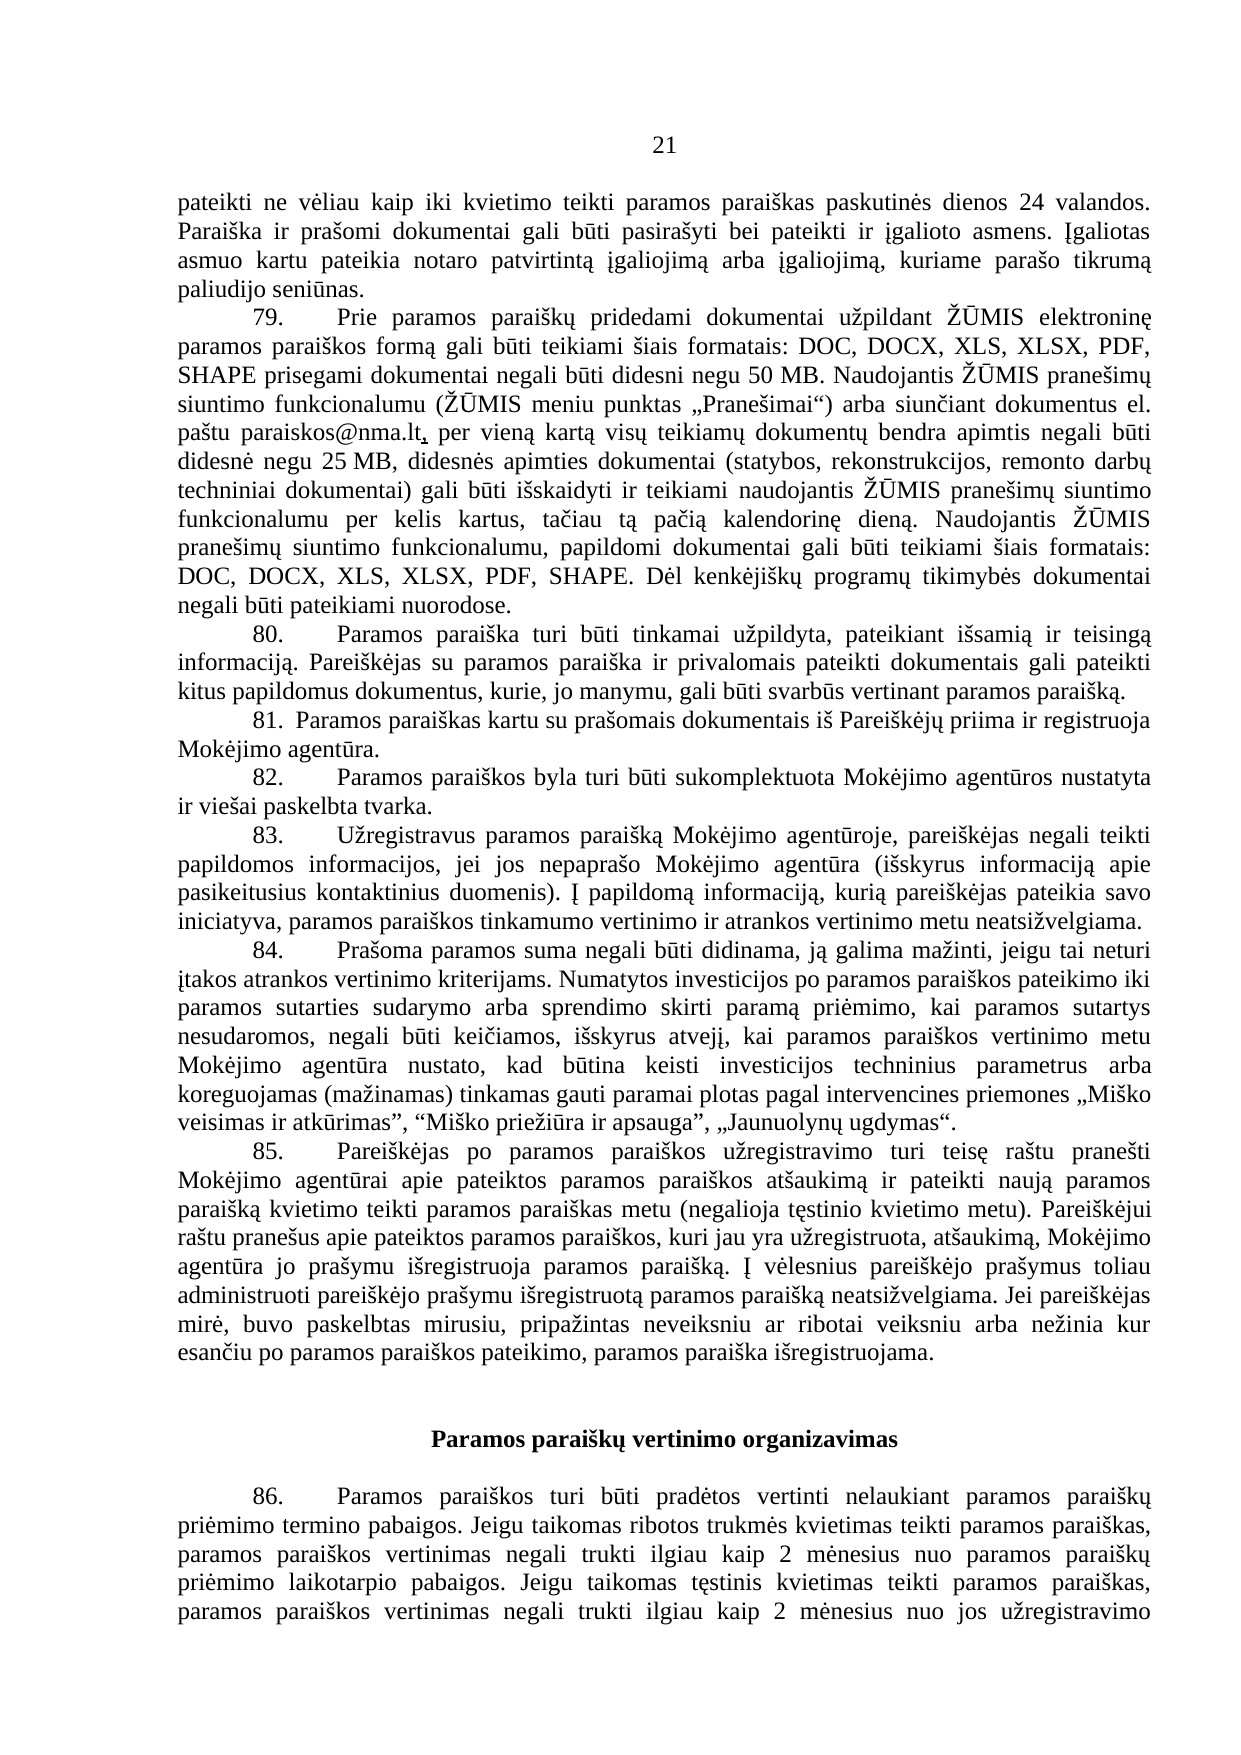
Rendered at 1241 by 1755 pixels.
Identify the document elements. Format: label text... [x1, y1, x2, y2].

text 79. Prie paramos paraiškų pridedami dokumentai užpildant ŽŪMIS elektroninę paramos paraiškos formą gali būti teikiami šiais formatais: DOC, DOCX, XLS, XLSX, PDF, SHAPE prisegami dokumentai negali būti didesni negu 50 MB. Naudojantis ŽŪMIS pranešimų siuntimo funkcionalumu (ŽŪMIS meniu punktas „Pranešimai“) arba siunčiant dokumentus el. paštu paraiskos@nma.lt, per vieną kartą visų teikiamų dokumentų bendra apimtis negali būti didesnė negu 25 MB, didesnės apimties dokumentai (statybos, rekonstrukcijos, remonto darbų techniniai dokumentai) gali būti išskaidyti ir teikiami naudojantis ŽŪMIS pranešimų siuntimo funkcionalumu per kelis kartus, tačiau tą pačią kalendorinę dieną. Naudojantis ŽŪMIS pranešimų siuntimo funkcionalumu, papildomi dokumentai gali būti teikiami šiais formatais: DOC, DOCX, XLS, XLSX, PDF, SHAPE. Dėl kenkėjiškų programų tikimybės dokumentai negali būti pateikiami nuorodose. [177, 302, 1152, 619]
text 81. Paramos paraiškas kartu su prašomais dokumentais iš Pareiškėjų priima ir registruoja Mokėjimo agentūra. [177, 705, 1152, 762]
text 82. Paramos paraiškos byla turi būti sukomplektuota Mokėjimo agentūros nustatyta ir viešai paskelbta tvarka. [177, 762, 1152, 820]
text 80. Paramos paraiška turi būti tinkamai užpildyta, pateikiant išsamią ir teisingą informaciją. Pareiškėjas su paramos paraiška ir privalomais pateikti dokumentais gali pateikti kitus papildomus dokumentus, kurie, jo manymu, gali būti svarbūs vertinant paramos paraišką. [177, 619, 1152, 705]
subtitle Paramos paraiškų vertinimo organizavimas [177, 1424, 1152, 1452]
text 86. Paramos paraiškos turi būti pradėtos vertinti nelaukiant paramos paraiškų priėmimo termino pabaigos. Jeigu taikomas ribotos trukmės kvietimas teikti paramos paraiškas, paramos paraiškos vertinimas negali trukti ilgiau kaip 2 mėnesius nuo paramos paraiškų priėmimo laikotarpio pabaigos. Jeigu taikomas tęstinis kvietimas teikti paramos paraiškas, paramos paraiškos vertinimas negali trukti ilgiau kaip 2 mėnesius nuo jos užregistravimo [177, 1481, 1152, 1625]
text 83. Užregistravus paramos paraišką Mokėjimo agentūroje, pareiškėjas negali teikti papildomos informacijos, jei jos nepaprašo Mokėjimo agentūra (išskyrus informaciją apie pasikeitusius kontaktinius duomenis). Į papildomą informaciją, kurią pareiškėjas pateikia savo iniciatyva, paramos paraiškos tinkamumo vertinimo ir atrankos vertinimo metu neatsižvelgiama. [177, 820, 1152, 935]
text 85. Pareiškėjas po paramos paraiškos užregistravimo turi teisę raštu pranešti Mokėjimo agentūrai apie pateiktos paramos paraiškos atšaukimą ir pateikti naują paramos paraišką kvietimo teikti paramos paraiškas metu (negalioja tęstinio kvietimo metu). Pareiškėjui raštu pranešus apie pateiktos paramos paraiškos, kuri jau yra užregistruota, atšaukimą, Mokėjimo agentūra jo prašymu išregistruoja paramos paraišką. Į vėlesnius pareiškėjo prašymus toliau administruoti pareiškėjo prašymu išregistruotą paramos paraišką neatsižvelgiama. Jei pareiškėjas mirė, buvo paskelbtas mirusiu, pripažintas neveiksniu ar ribotai veiksniu arba nežinia kur esančiu po paramos paraiškos pateikimo, paramos paraiška išregistruojama. [177, 1136, 1152, 1366]
text pateikti ne vėliau kaip iki kvietimo teikti paramos paraiškas paskutinės dienos 24 valandos. Paraiška ir prašomi dokumentai gali būti pasirašyti bei pateikti ir įgalioto asmens. Įgaliotas asmuo kartu pateikia notaro patvirtintą įgaliojimą arba įgaliojimą, kuriame parašo tikrumą paliudijo seniūnas. [177, 187, 1152, 302]
text 84. Prašoma paramos suma negali būti didinama, ją galima mažinti, jeigu tai neturi įtakos atrankos vertinimo kriterijams. Numatytos investicijos po paramos paraiškos pateikimo iki paramos sutarties sudarymo arba sprendimo skirti paramą priėmimo, kai paramos sutartys nesudaromos, negali būti keičiamos, išskyrus atvejį, kai paramos paraiškos vertinimo metu Mokėjimo agentūra nustato, kad būtina keisti investicijos techninius parametrus arba koreguojamas (mažinamas) tinkamas gauti paramai plotas pagal intervencines priemones „Miško veisimas ir atkūrimas”, “Miško priežiūra ir apsauga”, „Jaunuolynų ugdymas“. [177, 935, 1152, 1136]
